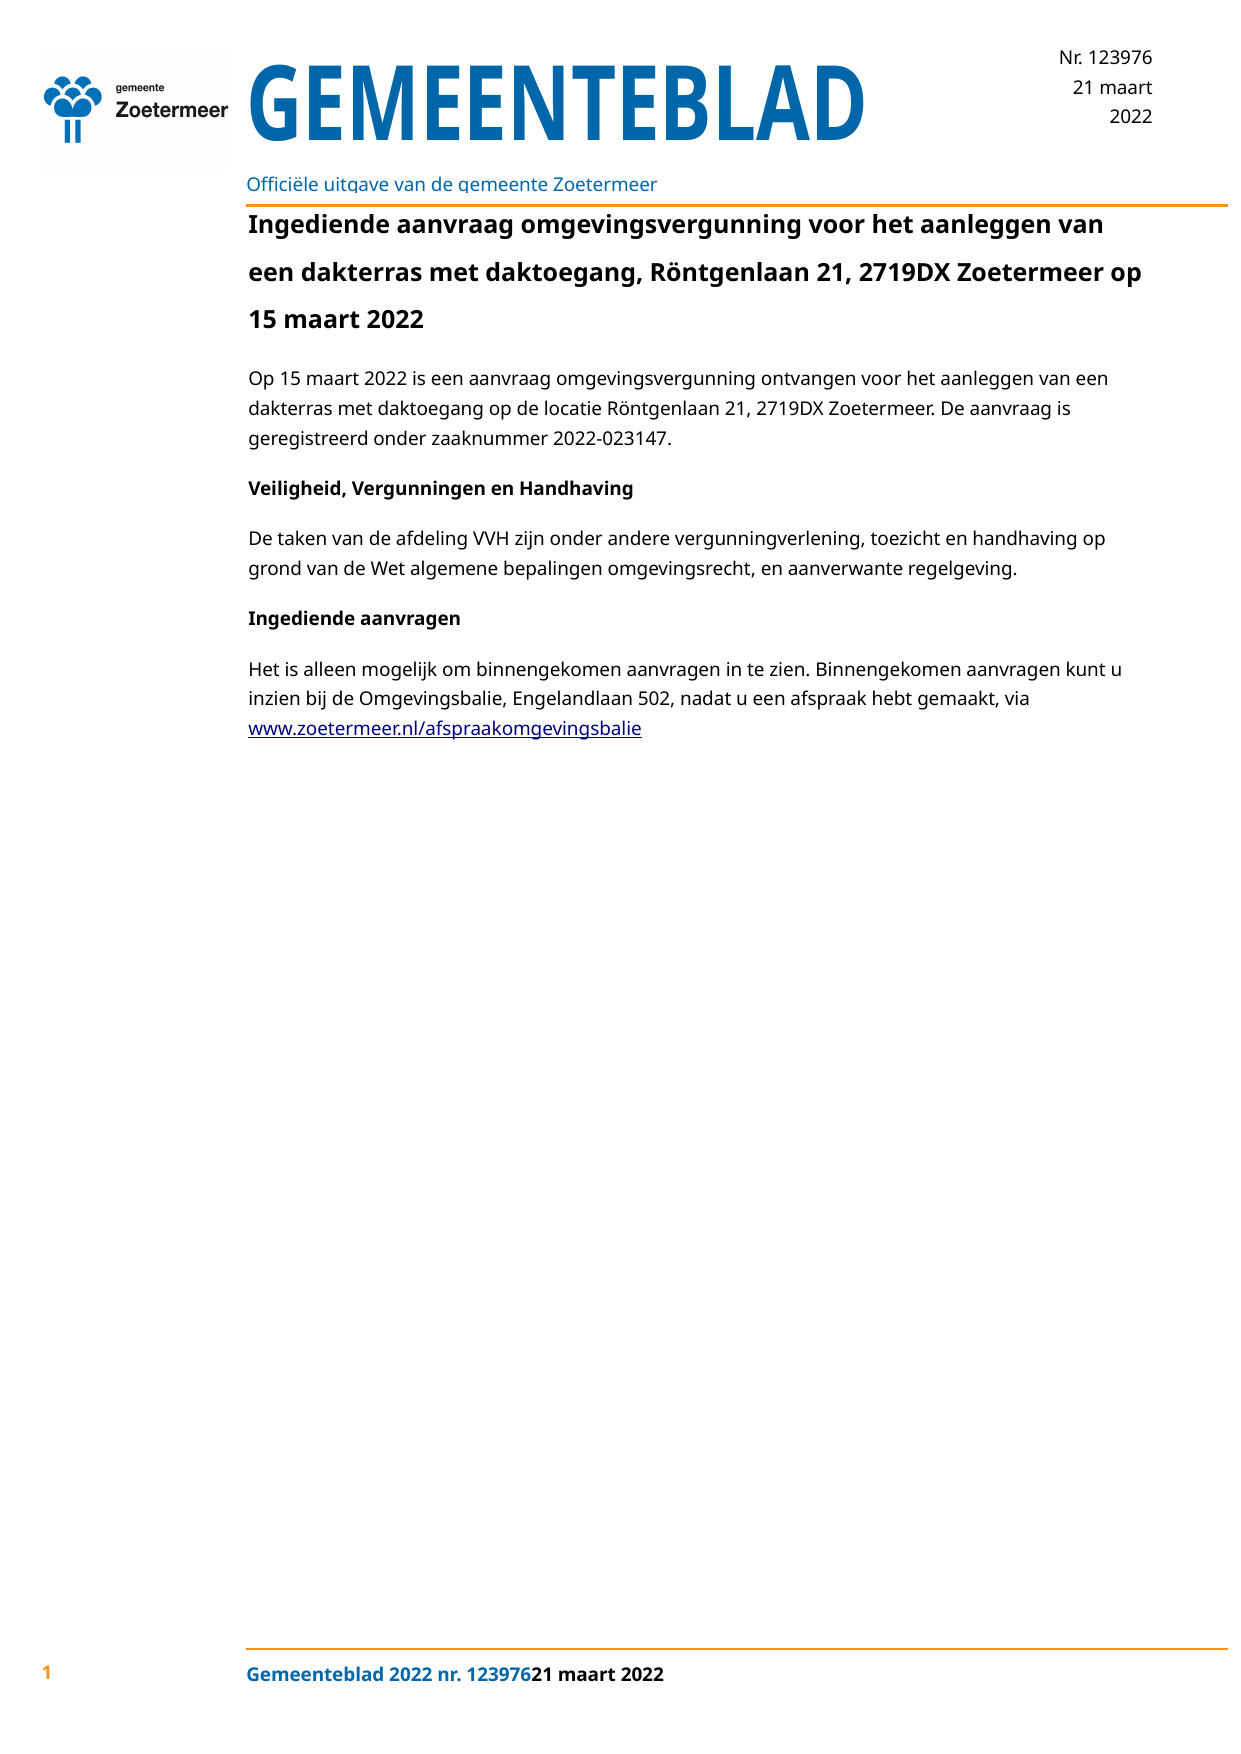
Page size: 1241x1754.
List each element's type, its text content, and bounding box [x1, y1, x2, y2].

picture [41, 47, 231, 172]
text De taken van de afdeling VVH zijn onder andere vergunningverlening, toezicht en handhaving op grond van de Wet algemene bepalingen omgevingsrecht, en aanverwante regelgeving. [248, 526, 1152, 581]
text Ingediende aanvraag omgevingsvergunning voor het aanleggen van een dakterras met daktoegang, Röntgenlaan 21, 2719DX Zoetermeer op 15 maart 2022 [248, 207, 1152, 336]
text Ingediende aanvragen [248, 606, 1152, 631]
text Op 15 maart 2022 is een aanvraag omgevingsvergunning ontvangen voor het aanleggen van een dakterras met daktoegang op de locatie Röntgenlaan 21, 2719DX Zoetermeer. De aanvraag is geregistreerd onder zaaknummer 2022-023147. [248, 366, 1152, 450]
text Het is alleen mogelijk om binnengekomen aanvragen in te zien. Binnengekomen aanvragen kunt u inzien bij de Omgevingsbalie, Engelandlaan 502, nadat u een afspraak hebt gemaakt, via www.zoetermeer.nl/afspraakomgevingsbalie [248, 656, 1152, 741]
text Veiligheid, Vergunningen en Handhaving [248, 475, 1152, 501]
